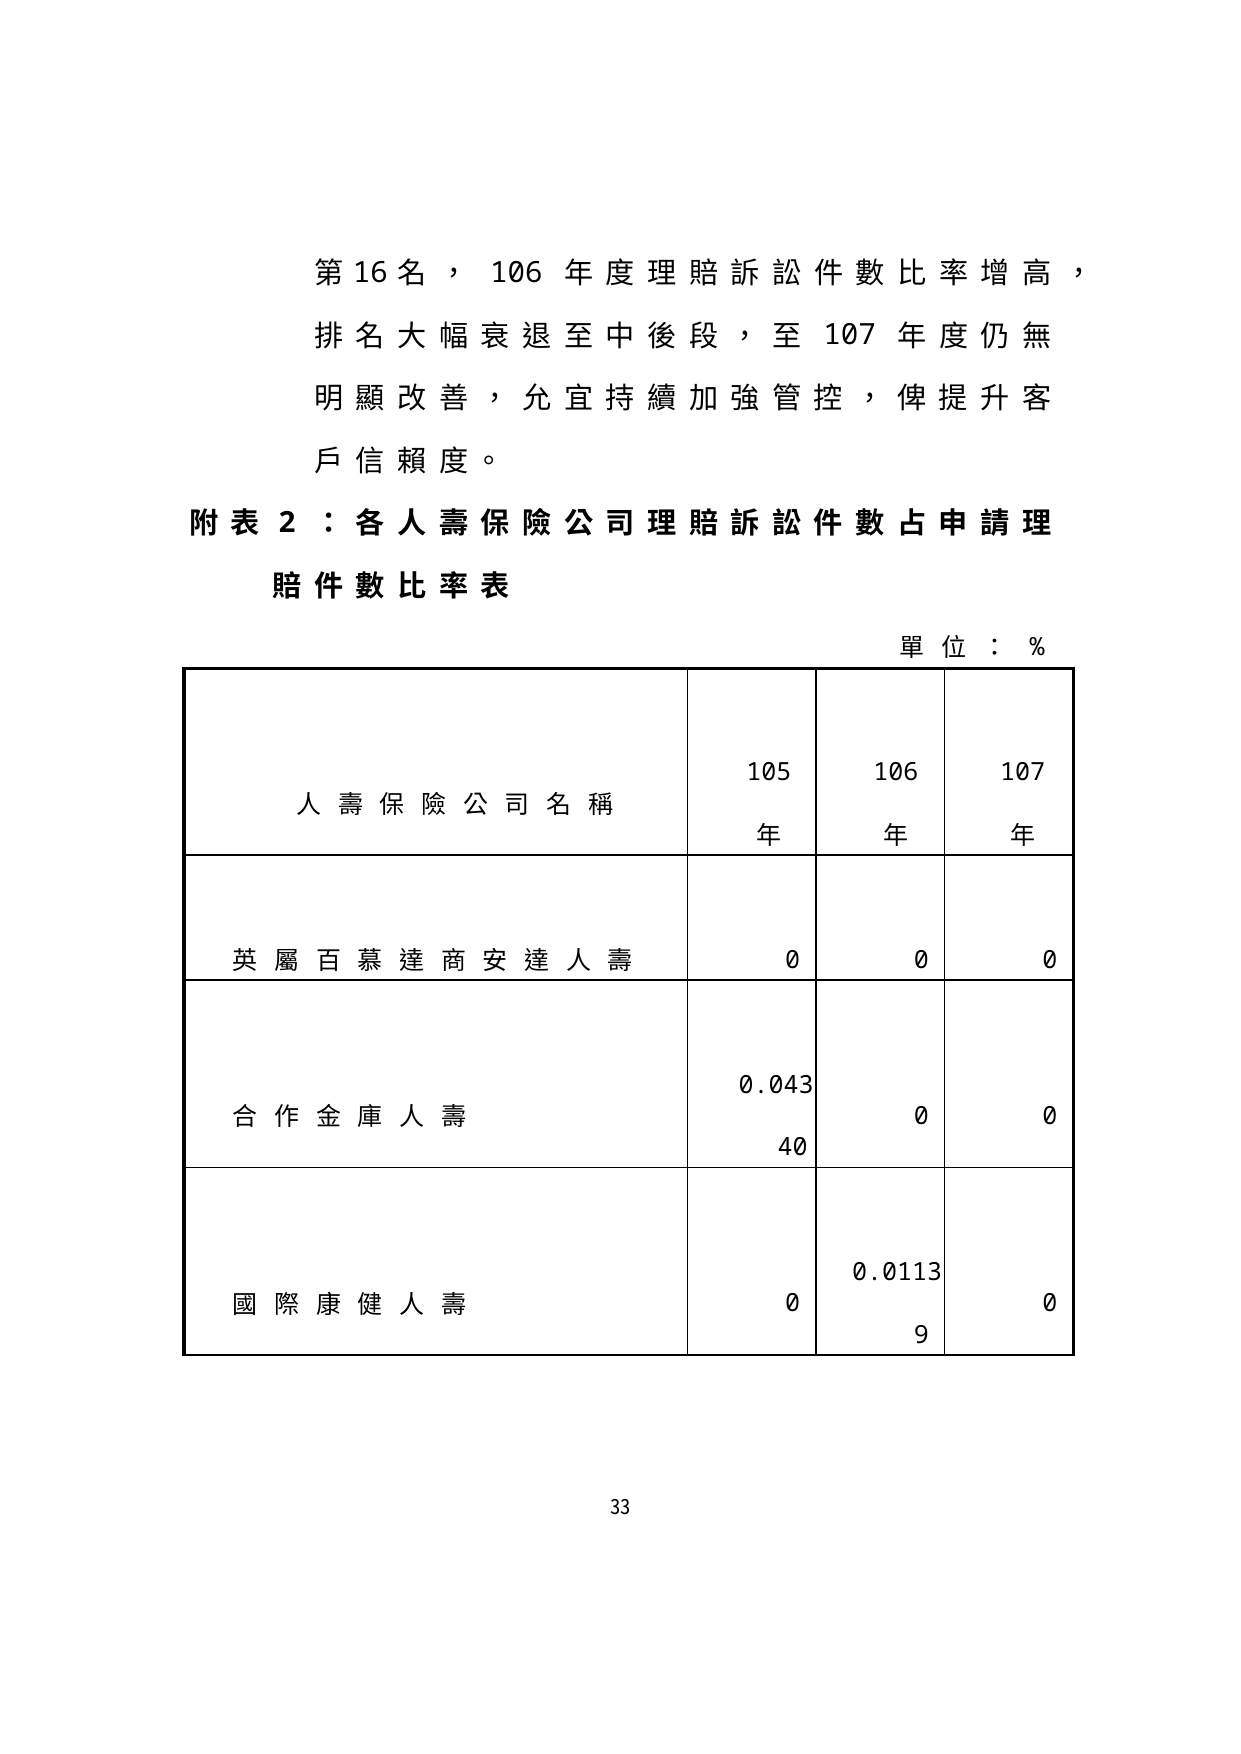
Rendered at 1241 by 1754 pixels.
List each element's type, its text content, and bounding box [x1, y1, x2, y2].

table_cell 0 [688, 1168, 815, 1354]
table_cell 0 [945, 856, 1072, 979]
table_cell 0 [817, 981, 944, 1167]
table_header 107年 [945, 670, 1072, 854]
table_cell 合作金庫人壽 [186, 981, 687, 1167]
table_header 人壽保險公司名稱 [186, 670, 687, 854]
table_cell 英屬百慕達商安達人壽 [186, 856, 687, 979]
table_cell 0.04340 [688, 981, 815, 1167]
table_header 105年 [688, 670, 815, 854]
text 依臺銀人壽資料，105年度至107年度理賠訴訟件數分別為1件、3件及4件，申請理賠件數分別為6萬7,808件、4萬6,637件及7萬1,518件，各年度理賠訴訟件數占申請理賠件數之比率(下稱理賠訴訟比率)分別為0.00147%、0.00643%及0.00559%。依保發中心統計資料(詳附表2)，臺銀人壽105至107年度；理賠訴訟比率於同期間之同業間排名(比較108年度尚存續者)，分別為第6名、第16名及第16名，106年度理賠訴訟件數比率增高，排名大幅衰退至中後段，至107年度仍無明顯改善，允宜持續加強管控，俾提升客戶信賴度。 [271, 229, 1058, 479]
table_cell 0 [945, 981, 1072, 1167]
text 附表2：各人壽保險公司理賠訴訟件數占申請理賠件數比率表 [183, 479, 1058, 604]
table_cell 0.01139 [817, 1168, 944, 1354]
table_cell 0 [817, 856, 944, 979]
table_cell 國際康健人壽 [186, 1168, 687, 1354]
table_cell 0 [688, 856, 815, 979]
table_cell 0 [945, 1168, 1072, 1354]
table_header 106年 [817, 670, 944, 854]
text 單位：% [183, 604, 1058, 667]
